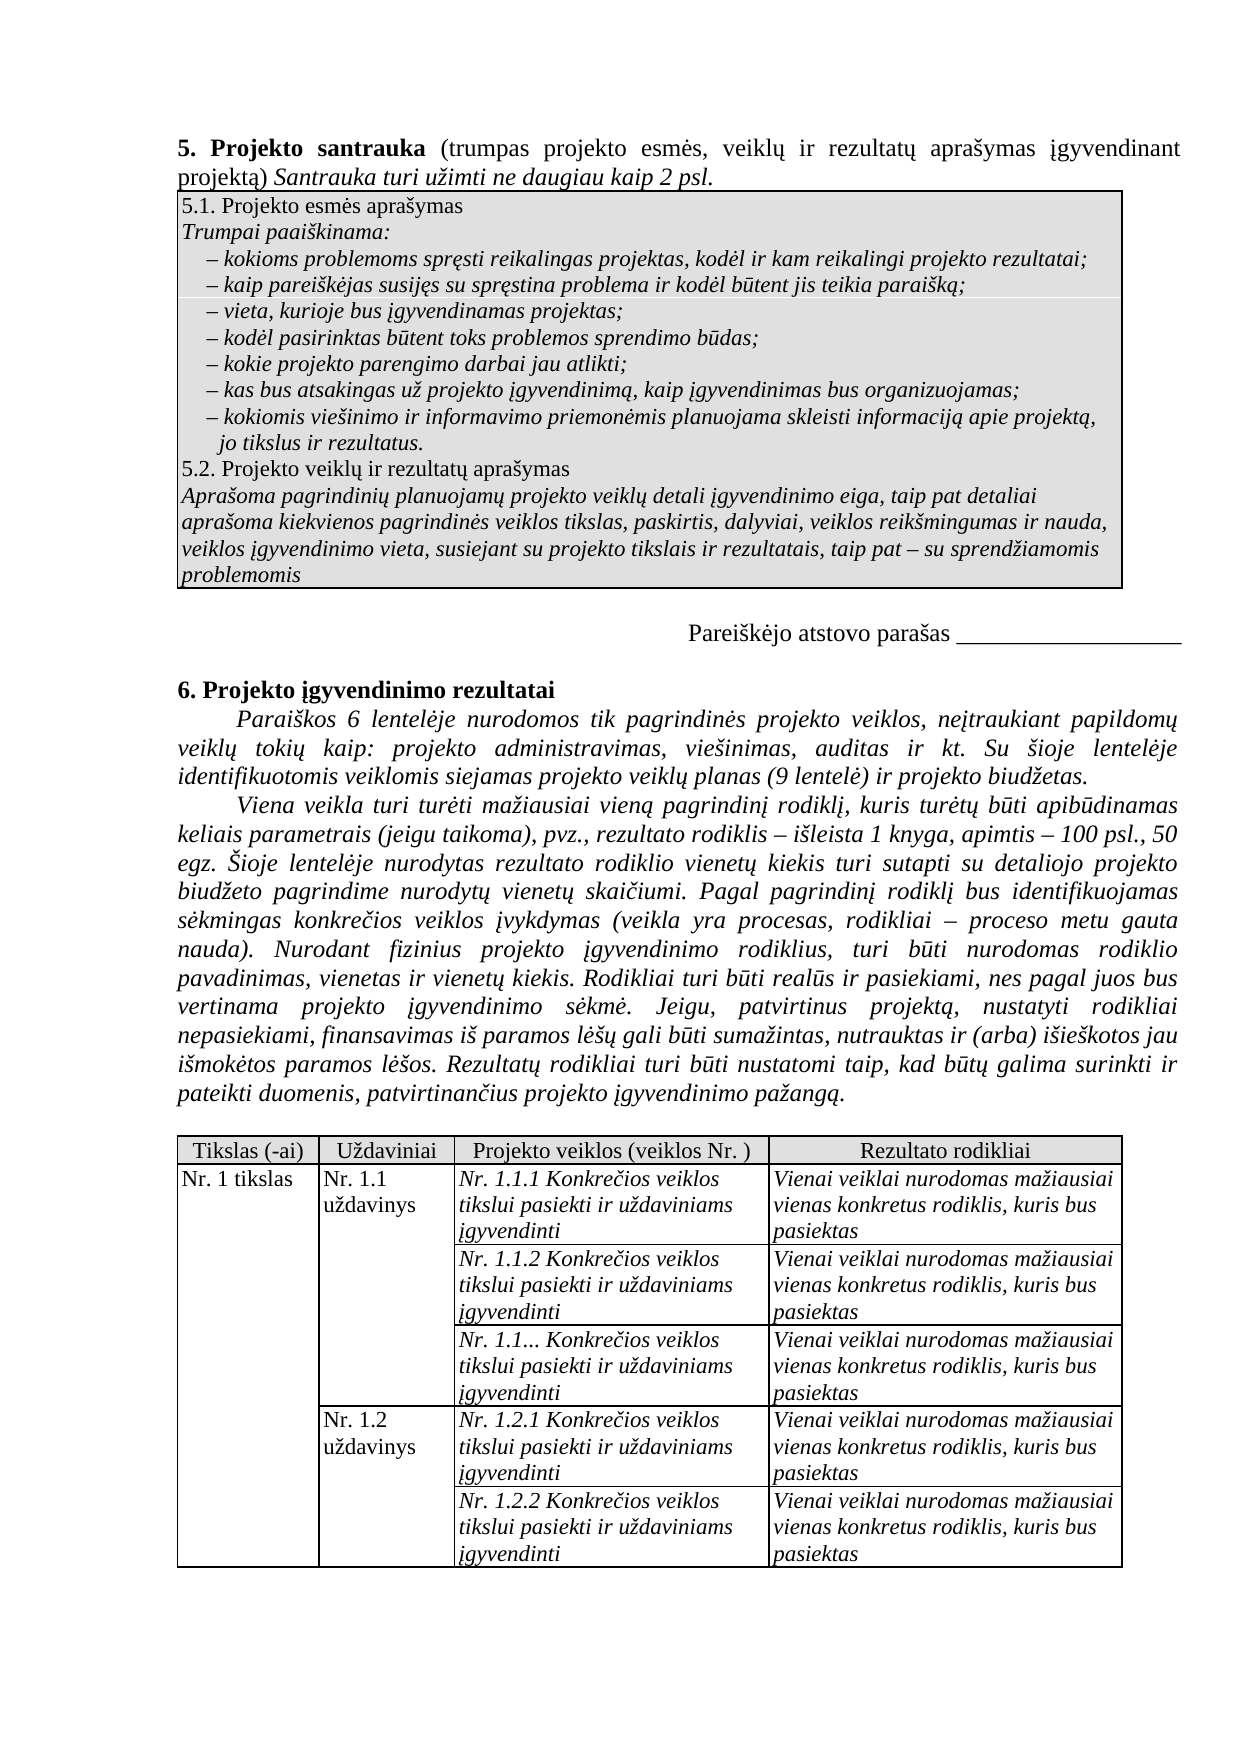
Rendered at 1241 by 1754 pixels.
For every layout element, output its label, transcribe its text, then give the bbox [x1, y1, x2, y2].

table_cell Vienai veiklai nurodomas mažiausiai vienas konkretus rodiklis, kuris bus pasiektas [770, 1407, 1121, 1486]
table_cell Vienai veiklai nurodomas mažiausiai vienas konkretus rodiklis, kuris bus pasiektas [770, 1487, 1121, 1566]
table_cell – kokie projekto parengimo darbai jau atlikti; [178, 350, 1121, 376]
text Pareiškėjo atstovo parašas __________________ [177, 618, 1181, 646]
text 6. Projekto įgyvendinimo rezultatai [177, 675, 1181, 704]
table_header Tikslas (-ai) [178, 1137, 318, 1163]
table_cell Nr. 1.1.2 Konkrečios veiklos tikslui pasiekti ir uždaviniams įgyvendinti [455, 1245, 768, 1324]
text Viena veikla turi turėti mažiausiai vieną pagrindinį rodiklį, kuris turėtų būti apibūdinamas keliais parametrais (jeigu taikoma), pvz., rezultato rodiklis – išleista 1 knyga, apimtis – 100 psl., 50 egz. Šioje lentelėje nurodytas rezultato rodiklio vienetų kiekis turi sutapti su detaliojo projekto biudžeto pagrindime nurodytų vienetų skaičiumi. Pagal pagrindinį rodiklį bus identifikuojamas sėkmingas konkrečios veiklos įvykdymas (veikla yra procesas, rodikliai – proceso metu gauta nauda). Nurodant fizinius projekto įgyvendinimo rodiklius, turi būti nurodomas rodiklio pavadinimas, vienetas ir vienetų kiekis. Rodikliai turi būti realūs ir pasiekiami, nes pagal juos bus vertinama projekto įgyvendinimo sėkmė. Jeigu, patvirtinus projektą, nustatyti rodikliai nepasiekiami, finansavimas iš paramos lėšų gali būti sumažintas, nutrauktas ir (arba) išieškotos jau išmokėtos paramos lėšos. Rezultatų rodikliai turi būti nustatomi taip, kad būtų galima surinkti ir pateikti duomenis, patvirtinančius projekto įgyvendinimo pažangą. [177, 790, 1181, 1106]
table_cell – kaip pareiškėjas susijęs su spręstina problema ir kodėl būtent jis teikia paraišką; [178, 271, 1121, 297]
table_cell Nr. 1.1 uždavinys [320, 1165, 454, 1405]
table_cell Nr. 1.1... Konkrečios veiklos tikslui pasiekti ir uždaviniams įgyvendinti [455, 1326, 768, 1405]
table_header Projekto veiklos (veiklos Nr. ) [455, 1137, 768, 1163]
table_cell Vienai veiklai nurodomas mažiausiai vienas konkretus rodiklis, kuris bus pasiektas [770, 1245, 1121, 1324]
table_cell – kodėl pasirinktas būtent toks problemos sprendimo būdas; [178, 324, 1121, 350]
table_cell Vienai veiklai nurodomas mažiausiai vienas konkretus rodiklis, kuris bus pasiektas [770, 1326, 1121, 1405]
table_cell – kokioms problemoms spręsti reikalingas projektas, kodėl ir kam reikalingi projekto rezultatai; [178, 245, 1121, 271]
table_cell Nr. 1.1.1 Konkrečios veiklos tikslui pasiekti ir uždaviniams įgyvendinti [455, 1165, 768, 1244]
text 5. Projekto santrauka (trumpas projekto esmės, veiklų ir rezultatų aprašymas įgyvendinant projektą) Santrauka turi užimti ne daugiau kaip 2 psl. [177, 133, 1181, 190]
table_cell Nr. 1.2.1 Konkrečios veiklos tikslui pasiekti ir uždaviniams įgyvendinti [455, 1407, 768, 1486]
table_cell Aprašoma pagrindinių planuojamų projekto veiklų detali įgyvendinimo eiga, taip pat detaliai aprašoma kiekvienos pagrindinės veiklos tikslas, paskirtis, dalyviai, veiklos reikšmingumas ir nauda, veiklos įgyvendinimo vieta, susiejant su projekto tikslais ir rezultatais, taip pat – su sprendžiamomis problemomis [178, 482, 1121, 587]
table_cell Trumpai paaiškinama: [178, 218, 1121, 245]
table_cell Nr. 1.2.2 Konkrečios veiklos tikslui pasiekti ir uždaviniams įgyvendinti [455, 1487, 768, 1566]
table_cell Nr. 1 tikslas [178, 1165, 318, 1566]
table_header Uždaviniai [320, 1137, 454, 1163]
table_cell Vienai veiklai nurodomas mažiausiai vienas konkretus rodiklis, kuris bus pasiektas [770, 1165, 1121, 1244]
table_header 5.1. Projekto esmės aprašymas [178, 192, 1121, 218]
table_cell – kas bus atsakingas už projekto įgyvendinimą, kaip įgyvendinimas bus organizuojamas; [178, 376, 1121, 403]
table_cell – vieta, kurioje bus įgyvendinamas projektas; [178, 298, 1121, 324]
text Paraiškos 6 lentelėje nurodomos tik pagrindinės projekto veiklos, neįtraukiant papildomų veiklų tokių kaip: projekto administravimas, viešinimas, auditas ir kt. Su šioje lentelėje identifikuotomis veiklomis siejamas projekto veiklų planas (9 lentelė) ir projekto biudžetas. [177, 704, 1181, 790]
table_cell – kokiomis viešinimo ir informavimo priemonėmis planuojama skleisti informaciją apie projektą, jo tikslus ir rezultatus. [178, 403, 1121, 456]
table_header Rezultato rodikliai [770, 1137, 1121, 1163]
table_cell Nr. 1.2 uždavinys [320, 1407, 454, 1566]
table_cell 5.2. Projekto veiklų ir rezultatų aprašymas [178, 456, 1121, 482]
